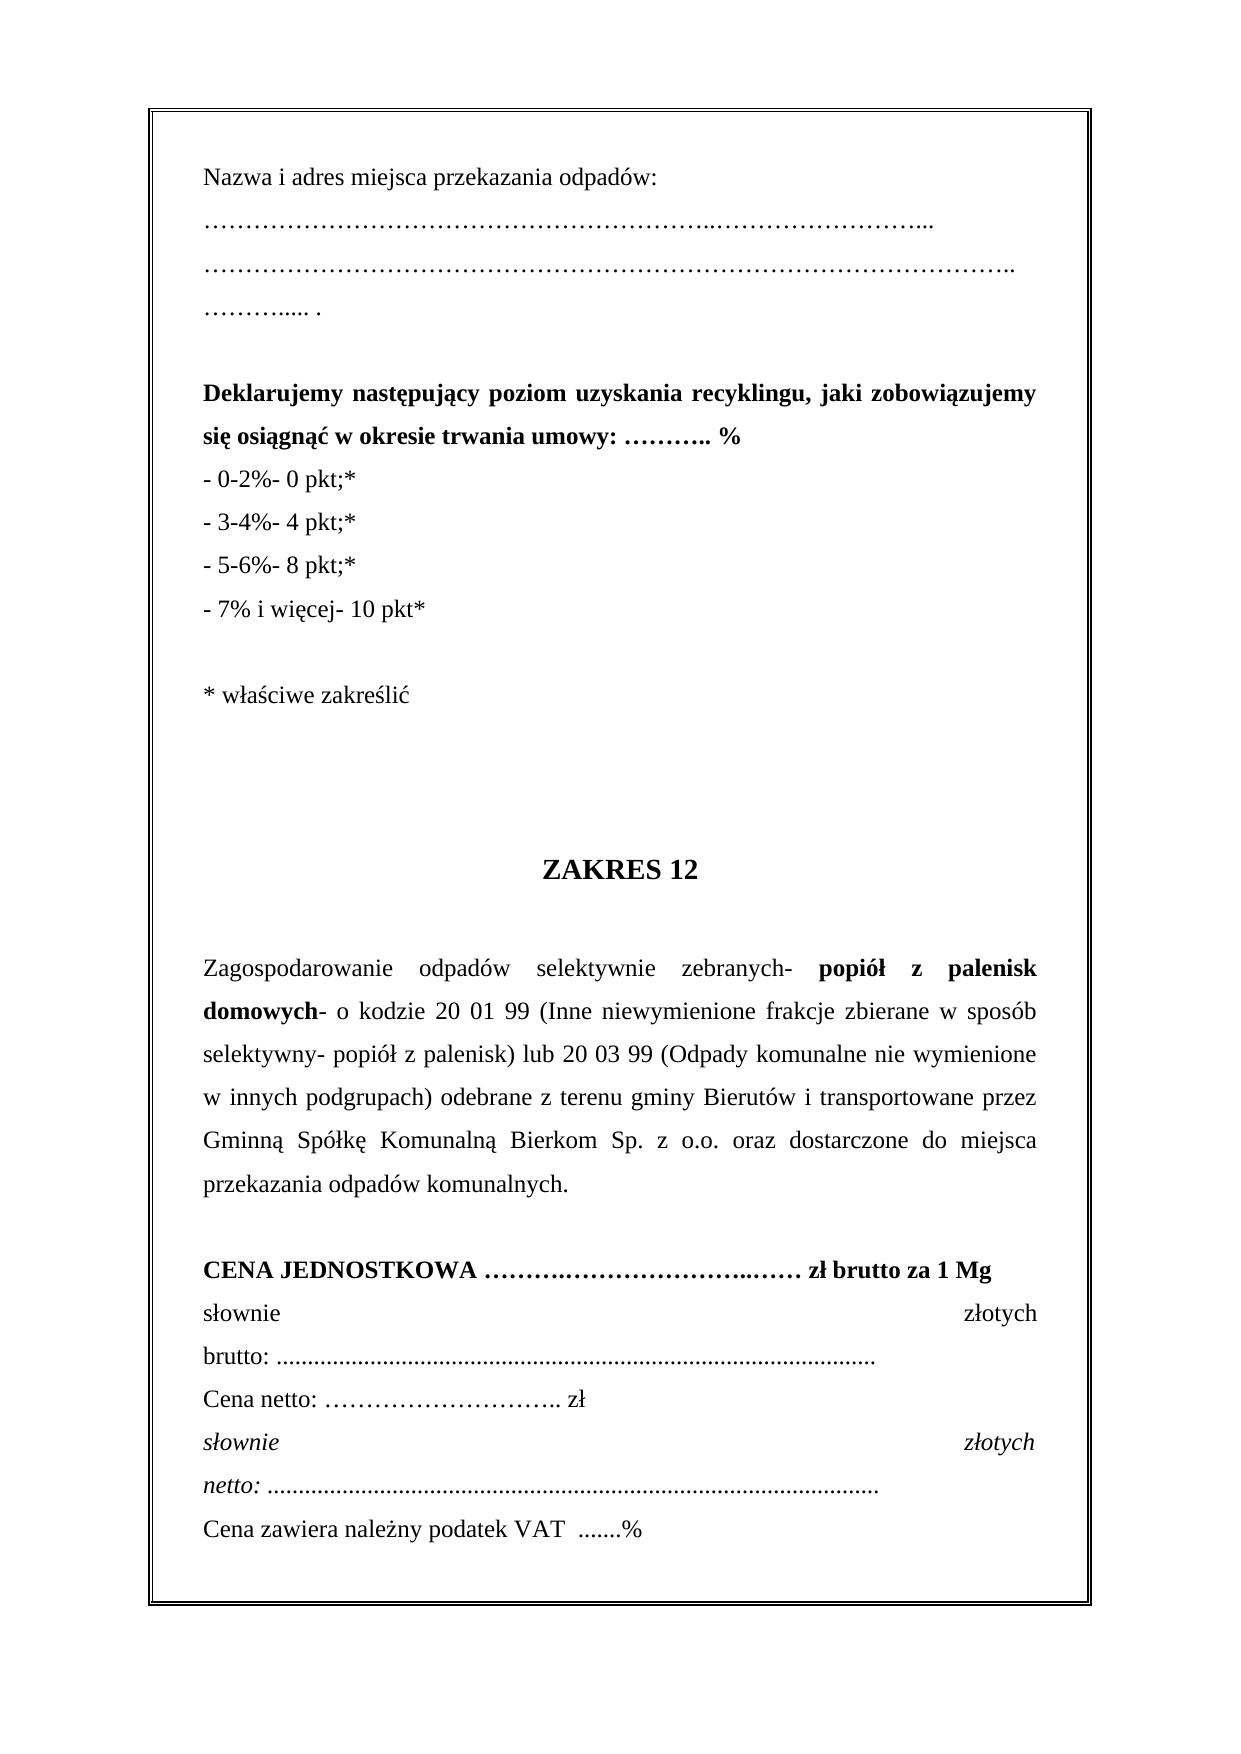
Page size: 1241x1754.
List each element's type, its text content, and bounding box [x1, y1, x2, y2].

text Deklarujemy następujący poziom uzyskania recyklingu, jaki zobowiązujemy się osiągnąć w okresie trwania umowy: ……….. % [203, 378, 1037, 450]
text ZAKRES 12 [203, 852, 1037, 886]
text - 0-2%- 0 pkt;* [203, 464, 1037, 493]
text słownie złotych brutto: ................................................................................................ [203, 1298, 1037, 1370]
text Cena netto: ……………………….. zł [203, 1384, 1037, 1413]
text CENA JEDNOSTKOWA ……….…………………..…… zł brutto za 1 Mg [203, 1255, 1037, 1284]
text - 7% i więcej- 10 pkt* [203, 594, 1037, 622]
text - 5-6%- 8 pkt;* [203, 551, 1037, 579]
text * właściwe zakreślić [203, 680, 1037, 709]
text słownie złotych netto: .................................................................................................. [203, 1427, 1037, 1499]
text - 3-4%- 4 pkt;* [203, 507, 1037, 536]
text Zagospodarowanie odpadów selektywnie zebranych- popiół z palenisk domowych- o kodzie 20 01 99 (Inne niewymienione frakcje zbierane w sposób selektywny- popiół z palenisk) lub 20 03 99 (Odpady komunalne nie wymienione w innych podgrupach) odebrane z terenu gminy Bierutów i transportowane przez Gminną Spółkę Komunalną Bierkom Sp. z o.o. oraz dostarczone do miejsca przekazania odpadów komunalnych. [203, 953, 1037, 1197]
text Nazwa i adres miejsca przekazania odpadów: [203, 162, 1037, 191]
text Cena zawiera należny podatek VAT .......% [203, 1514, 1037, 1542]
text ……………………………………………………..……………………...……………………………………………………………………………………..………..... . [203, 206, 1037, 321]
